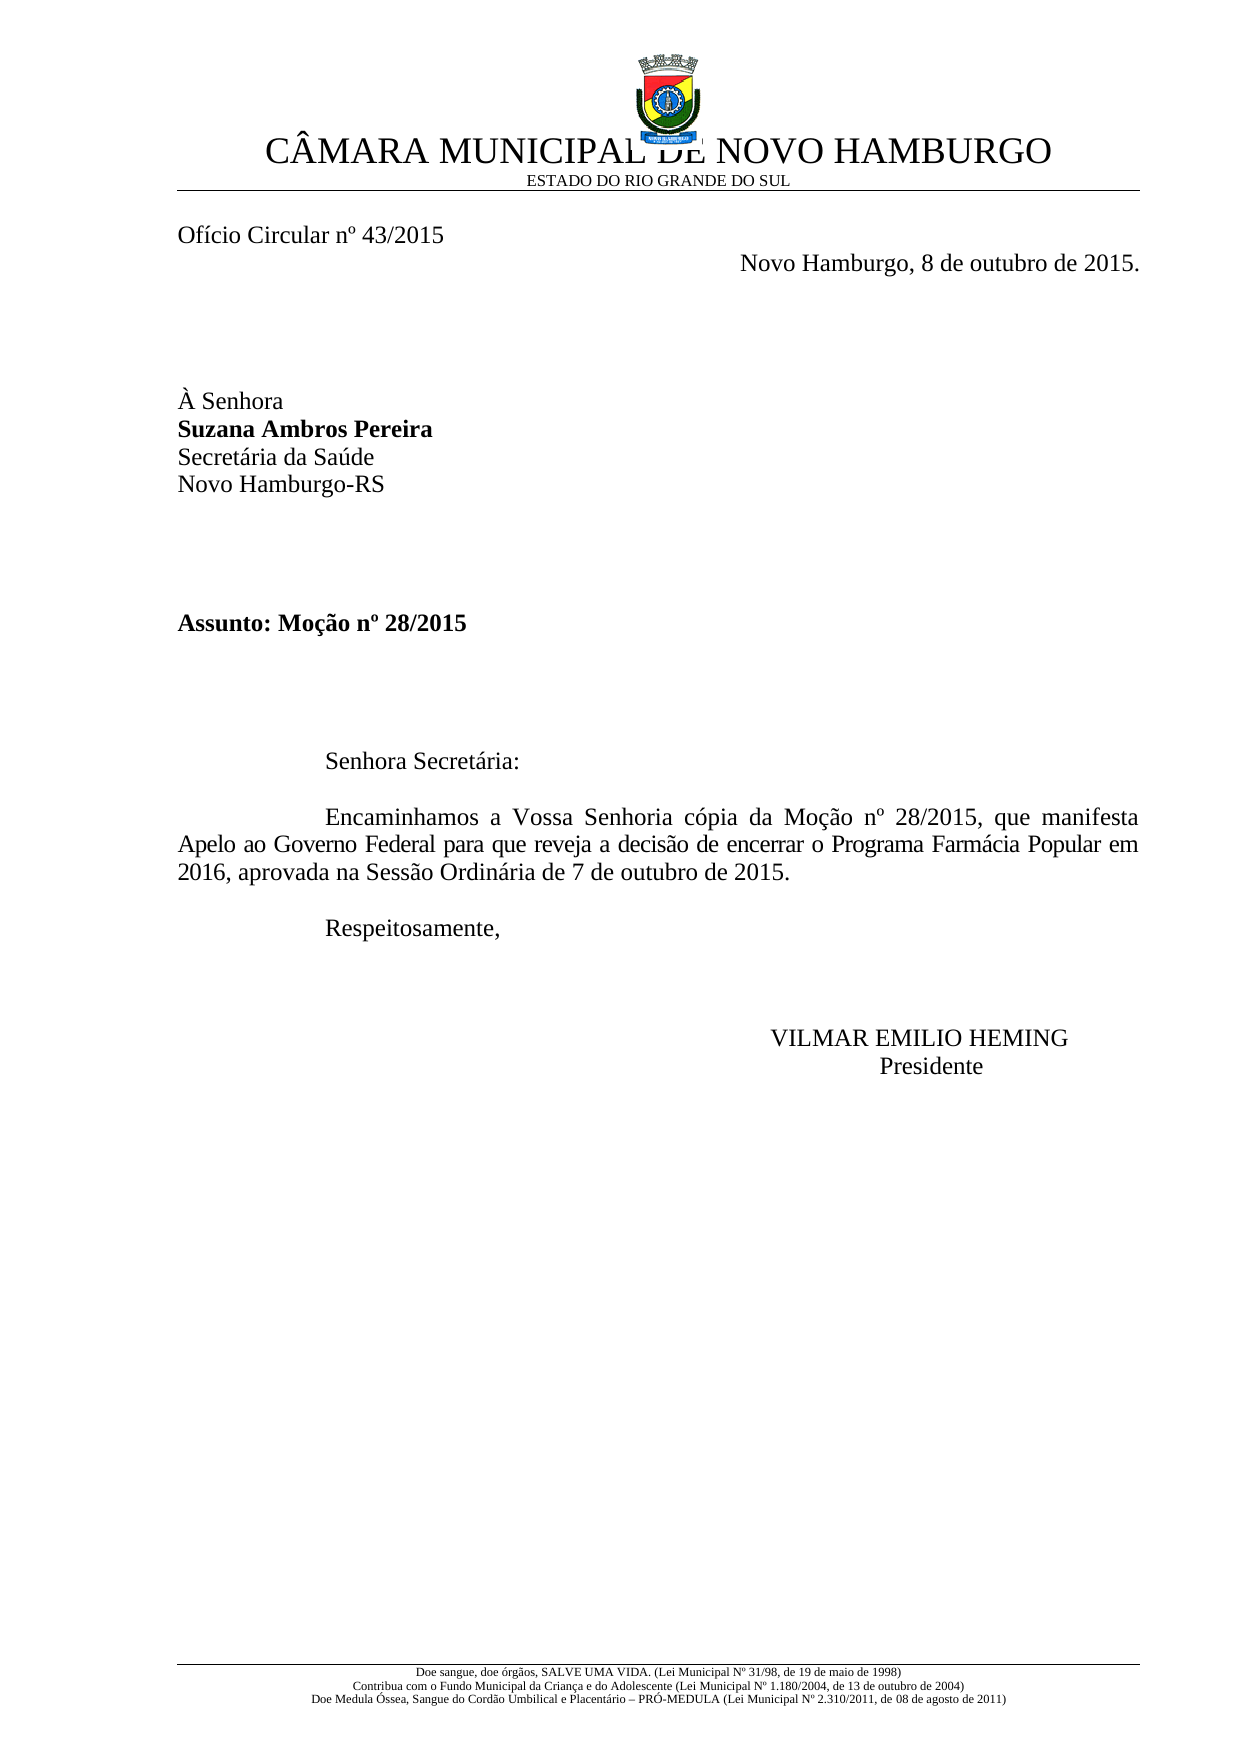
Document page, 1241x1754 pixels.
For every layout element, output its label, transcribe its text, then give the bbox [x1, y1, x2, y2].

text Novo Hamburgo-RS [177, 470, 1140, 498]
text Suzana Ambros Pereira [177, 415, 1140, 443]
text Presidente [179, 1052, 1140, 1080]
picture [630, 47, 703, 150]
text VILMAR EMILIO HEMING [179, 1024, 1140, 1052]
text À Senhora [177, 387, 1140, 415]
text Assunto: Moção nº 28/2015 [177, 609, 1140, 637]
text Encaminhamos a Vossa Senhoria cópia da Moção nº 28/2015, que manifesta Apelo ao Governo Federal para que reveja a decisão de encerrar o Programa Farmácia Popular em 2016, aprovada na Sessão Ordinária de 7 de outubro de 2015. [177, 803, 1140, 886]
text Novo Hamburgo, 8 de outubro de 2015. [177, 249, 1140, 276]
text Respeitosamente, [177, 914, 1140, 941]
text Secretária da Saúde [177, 443, 1140, 470]
text Ofício Circular nº 43/2015 [177, 221, 1140, 249]
text Senhora Secretária: [177, 747, 1140, 775]
